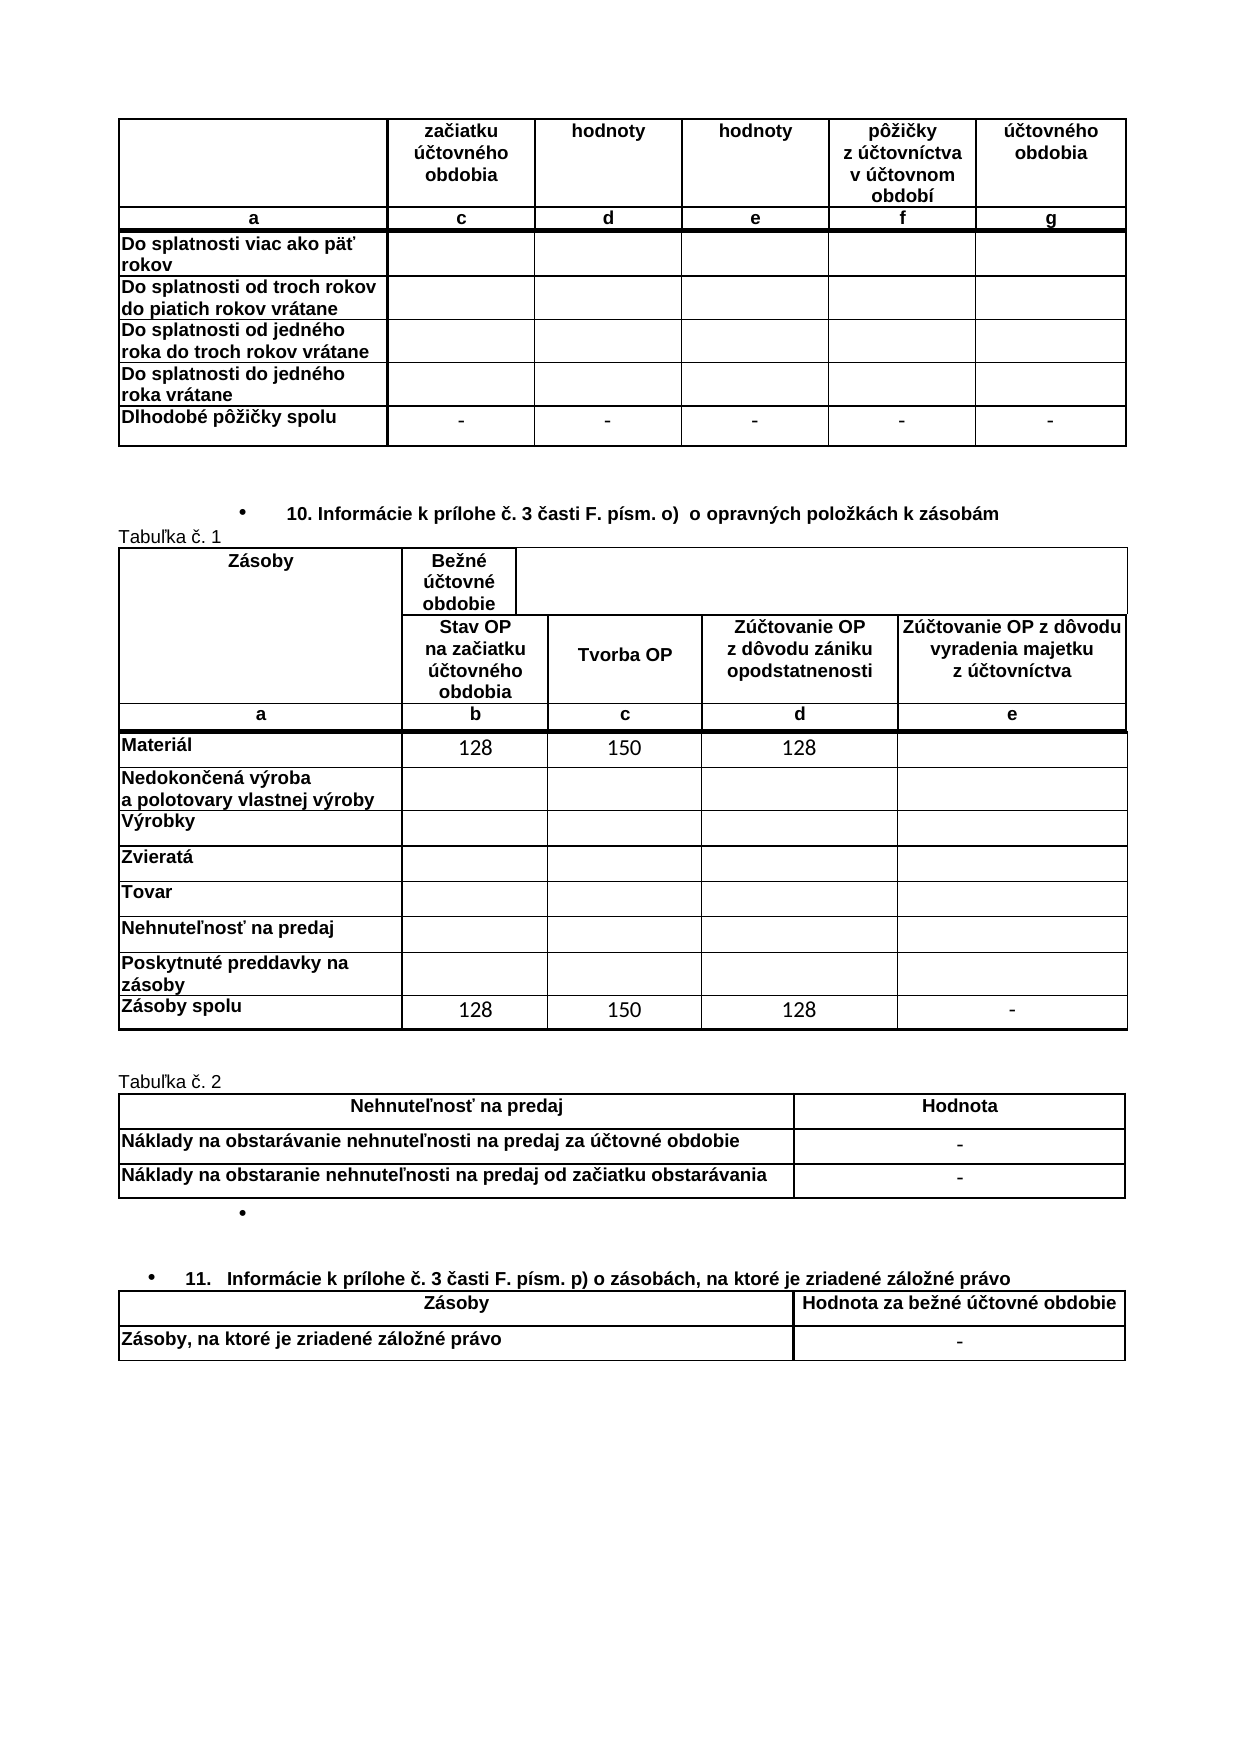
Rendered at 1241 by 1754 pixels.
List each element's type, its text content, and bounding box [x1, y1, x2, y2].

table_cell 150 [548, 996, 701, 1028]
table_cell 128 [702, 734, 897, 767]
table_cell Výrobky [120, 811, 401, 845]
table_header Bežné účtovné obdobie [403, 549, 515, 614]
table_cell Do splatnosti do jedného roka vrátane [120, 363, 386, 405]
table_cell [548, 882, 701, 916]
table_cell [548, 768, 701, 810]
table_cell - [389, 407, 534, 445]
table_cell [702, 953, 897, 995]
table_cell [535, 320, 681, 362]
table_cell Zúčtovanie OP z dôvodu zániku opodstatnenosti [703, 616, 897, 703]
table_cell - [795, 1327, 1124, 1360]
table_cell [548, 917, 701, 952]
table_cell Náklady na obstaranie nehnuteľnosti na predaj od začiatku obstarávania [120, 1165, 793, 1197]
table_cell [898, 953, 1127, 995]
table_cell Do splatnosti od jedného roka do troch rokov vrátane [120, 320, 386, 362]
table_header hodnoty [536, 120, 681, 206]
table_cell [829, 233, 975, 275]
table_cell [702, 811, 897, 845]
table_header Zásoby [120, 1292, 792, 1325]
table_cell 128 [403, 734, 547, 767]
table_cell 150 [548, 734, 701, 767]
table_cell Stav OP na začiatku účtovného obdobia [403, 616, 547, 703]
table_header Zásoby [120, 549, 401, 703]
table_cell [829, 363, 975, 405]
table_cell [389, 363, 534, 405]
table_cell e [899, 704, 1125, 729]
table_cell [682, 363, 828, 405]
table_cell Náklady na obstarávanie nehnuteľnosti na predaj za účtovné obdobie [120, 1130, 793, 1163]
table_cell d [703, 704, 897, 729]
table_cell [403, 882, 547, 916]
table_cell [389, 277, 534, 319]
table_cell [702, 917, 897, 952]
table_header pôžičky z účtovníctva v účtovnom období [830, 120, 975, 206]
table_cell Zásoby, na ktoré je zriadené záložné právo [120, 1327, 792, 1360]
table_header [517, 548, 1127, 614]
table_cell [702, 768, 897, 810]
table_cell Dlhodobé pôžičky spolu [120, 407, 386, 445]
table_cell b [403, 704, 547, 729]
table_cell [682, 277, 828, 319]
table_cell f [830, 208, 975, 228]
table_cell Tovar [120, 882, 401, 916]
table_cell 128 [403, 996, 547, 1028]
table_cell [898, 847, 1127, 881]
table_cell [702, 882, 897, 916]
table_header Hodnota za bežné účtovné obdobie [795, 1292, 1124, 1325]
table_cell [702, 847, 897, 881]
table_cell - [795, 1130, 1124, 1163]
table_cell [898, 917, 1127, 952]
table_header začiatku účtovného obdobia [389, 120, 534, 206]
table_cell a [120, 704, 401, 729]
table_cell c [549, 704, 701, 729]
table_cell - [682, 407, 828, 445]
table_cell Poskytnuté preddavky na zásoby [120, 953, 401, 995]
table_cell [898, 768, 1127, 810]
table_cell [535, 277, 681, 319]
table_cell [403, 847, 547, 881]
table_cell [403, 768, 547, 810]
text Tabuľka č. 2 [118, 1071, 1122, 1093]
table_cell 128 [702, 996, 897, 1028]
table_header účtovného obdobia [977, 120, 1125, 206]
table_cell Do splatnosti od troch rokov do piatich rokov vrátane [120, 277, 386, 319]
table_cell - [898, 996, 1127, 1028]
table_cell [976, 277, 1125, 319]
table_cell Materiál [120, 734, 401, 767]
table_cell Do splatnosti viac ako päť rokov [120, 233, 386, 275]
table_header Nehnuteľnosť na predaj [120, 1095, 793, 1128]
table_header Hodnota [795, 1095, 1124, 1128]
table_cell e [683, 208, 828, 228]
table_cell - [795, 1165, 1124, 1197]
table_cell a [120, 208, 386, 228]
table_header hodnoty [683, 120, 828, 206]
list 10. Informácie k prílohe č. 3 časti F. písm. o) o opravných položkách k zásobám [238, 503, 1122, 526]
table_cell Zúčtovanie OP z dôvodu vyradenia majetku z účtovníctva [899, 616, 1125, 703]
table_cell [898, 811, 1127, 845]
table_cell - [829, 407, 975, 445]
table_cell Nedokončená výroba a polotovary vlastnej výroby [120, 768, 401, 810]
table_cell [403, 917, 547, 952]
table_cell Nehnuteľnosť na predaj [120, 917, 401, 952]
table_cell [548, 953, 701, 995]
table_cell d [536, 208, 681, 228]
table_cell [548, 811, 701, 845]
table_cell g [977, 208, 1125, 228]
table_cell [829, 277, 975, 319]
table_cell [829, 320, 975, 362]
table_cell - [535, 407, 681, 445]
table_cell [403, 811, 547, 845]
table_cell Zvieratá [120, 847, 401, 881]
list 11. Informácie k prílohe č. 3 časti F. písm. p) o zásobách, na ktoré je zriadené záložné právo [148, 1267, 1122, 1290]
table_cell - [976, 407, 1125, 445]
text Tabuľka č. 1 [118, 526, 1122, 547]
table_cell [898, 882, 1127, 916]
table_header [120, 120, 386, 206]
table_cell [548, 847, 701, 881]
table_cell [535, 363, 681, 405]
table_cell [535, 233, 681, 275]
table_cell c [389, 208, 534, 228]
table_cell [389, 233, 534, 275]
table_cell [976, 320, 1125, 362]
table_cell [389, 320, 534, 362]
table_cell [976, 363, 1125, 405]
table_cell [976, 233, 1125, 275]
table_cell [898, 734, 1127, 767]
table_cell Tvorba OP [549, 616, 701, 703]
table_cell [403, 953, 547, 995]
table_cell Zásoby spolu [120, 996, 401, 1028]
table_cell [682, 320, 828, 362]
table_cell [682, 233, 828, 275]
